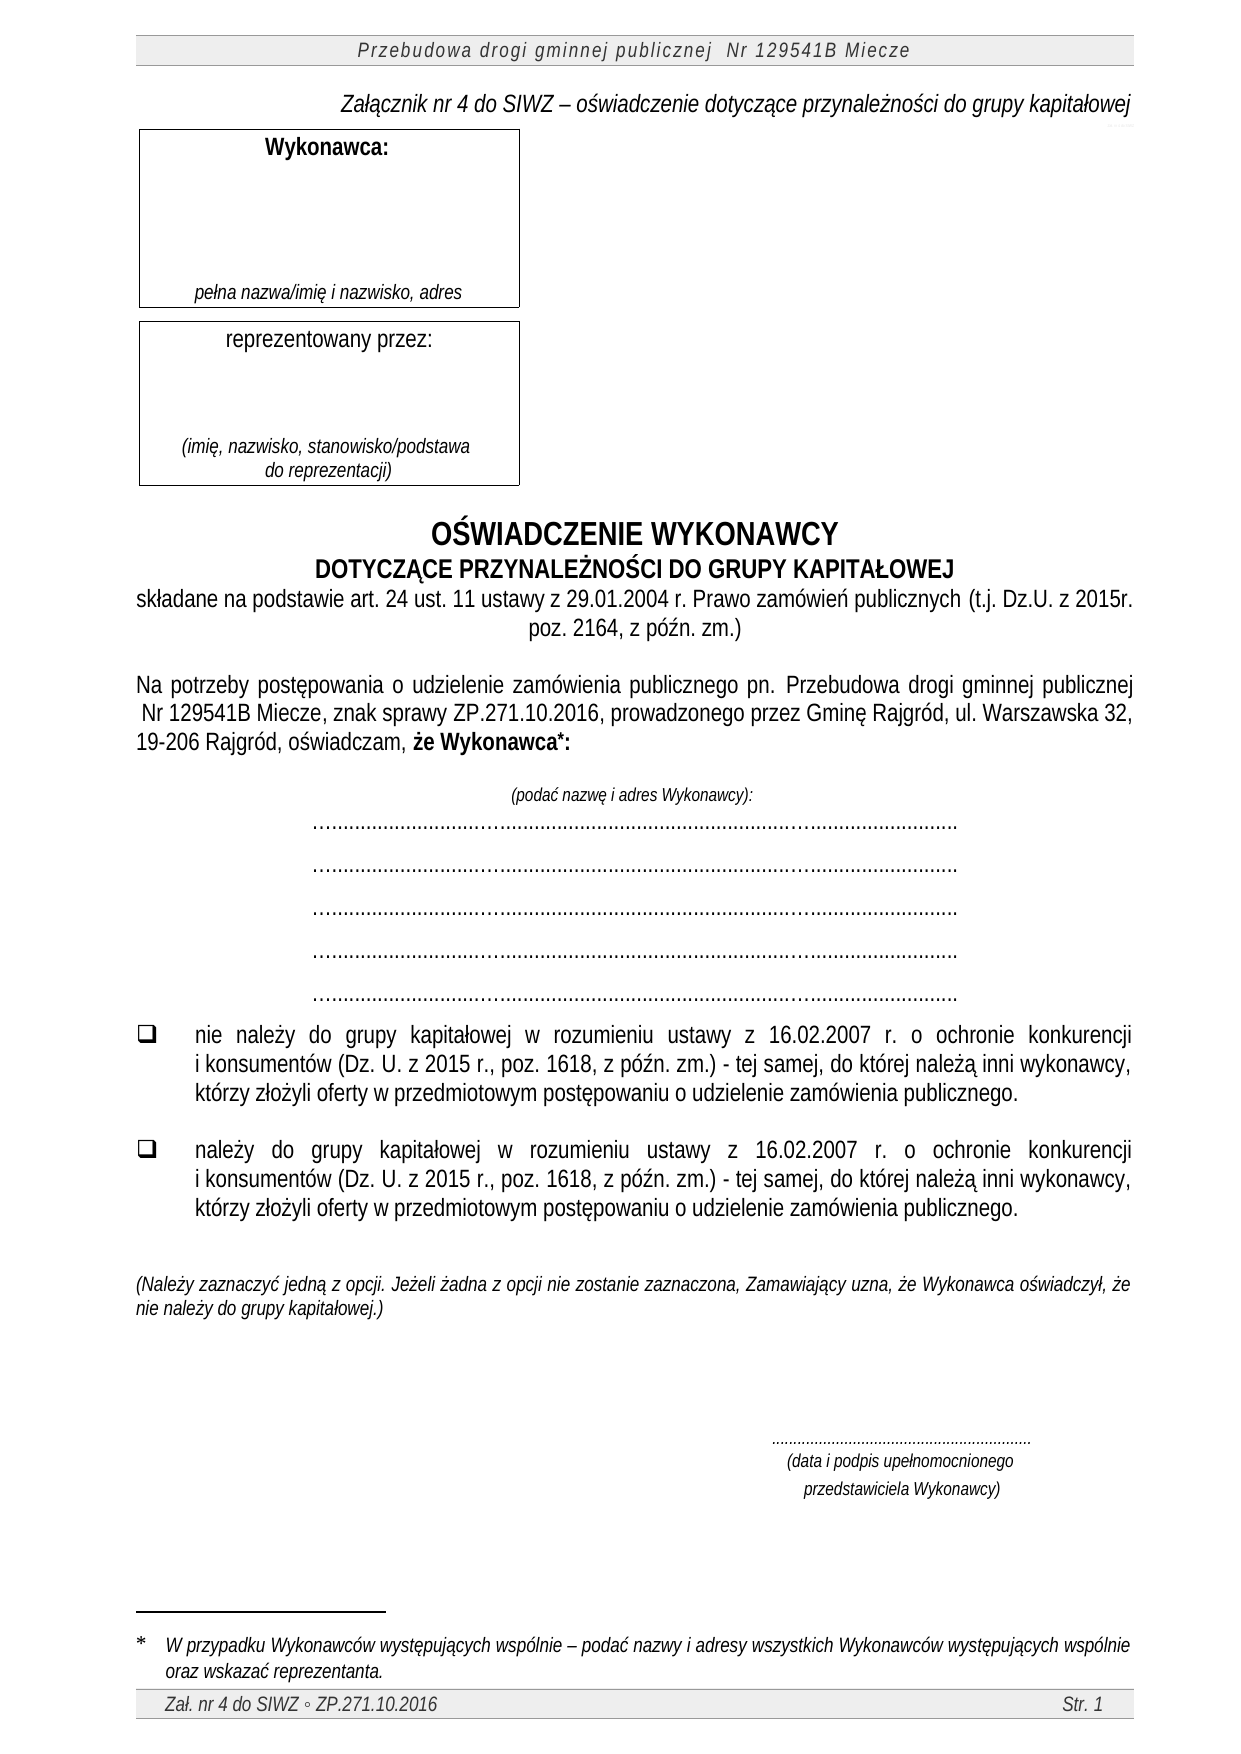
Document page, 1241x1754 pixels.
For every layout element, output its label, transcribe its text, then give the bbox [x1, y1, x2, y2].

text …..........................…...................................................….......................... [136, 806, 1134, 834]
text do reprezentacji) [140, 455, 519, 485]
text pełna nazwa/imię i nazwisko, adres [140, 277, 519, 307]
text składane na podstawie art. 24 ust. 11 ustawy z 29.01.2004 r. Prawo zamówień publicznych (t.j. Dz.U. z 2015r. poz. 2164, z późn. zm.) [136, 584, 1134, 641]
title OŚWIADCZENIE WYKONAWCY [136, 514, 1134, 553]
text (podać nazwę i adres Wykonawcy): [136, 784, 1134, 806]
text W przypadku Wykonawców występujących wspólnie – podać nazwy i adresy wszystkich Wykonawców występujących wspólnie oraz wskazać reprezentanta. [136, 1630, 1134, 1683]
subtitle Załącznik nr 4 do SIWZ – oświadczenie dotyczące przynależności do grupy kapitałowej [136, 89, 1134, 118]
text …..........................…...................................................….......................... [136, 849, 1134, 877]
text …..........................…...................................................….......................... [136, 935, 1134, 963]
text (imię, nazwisko, stanowisko/podstawa [140, 431, 519, 455]
text przedstawiciela Wykonawcy) [672, 1472, 1134, 1501]
text (Należy zaznaczyć jedną z opcji. Jeżeli żadna z opcji nie zostanie zaznaczona, Zamawiający uzna, że Wykonawca oświadczył, że nie należy do grupy kapitałowej.) [136, 1272, 1134, 1319]
subtitle Zał. nr 4 do SIWZ [136, 124, 1134, 128]
text  należy do grupy kapitałowej w rozumieniu ustawy z 16.02.2007 r. o ochronie konkurencji i konsumentów (Dz. U. z 2015 r., poz. 1618, z późn. zm.) - tej samej, do której należą inni wykonawcy, którzy złożyli oferty w przedmiotowym postępowaniu o udzielenie zamówienia publicznego. [136, 1135, 1134, 1221]
text …..........................…...................................................….......................... [136, 892, 1134, 920]
text Na potrzeby postępowania o udzielenie zamówienia publicznego pn. Przebudowa drogi gminnej publicznej Nr 129541B Miecze, znak sprawy ZP.271.10.2016, prowadzonego przez Gminę Rajgród, ul. Warszawska 32, 19-206 Rajgród, oświadczam, że Wykonawca: [136, 670, 1134, 756]
text …..........................…...................................................….......................... [136, 978, 1134, 1006]
text Wykonawca: [140, 130, 519, 160]
text (data i podpis upełnomocnionego [672, 1450, 1134, 1472]
text reprezentowany przez: [140, 322, 519, 353]
text ............................................................. [672, 1421, 1134, 1450]
text  nie należy do grupy kapitałowej w rozumieniu ustawy z 16.02.2007 r. o ochronie konkurencji i konsumentów (Dz. U. z 2015 r., poz. 1618, z późn. zm.) - tej samej, do której należą inni wykonawcy, którzy złożyli oferty w przedmiotowym postępowaniu o udzielenie zamówienia publicznego. [136, 1021, 1134, 1107]
subtitle DOTYCZĄCE PRZYNALEŻNOŚCI DO GRUPY KAPITAŁOWEJ [136, 553, 1134, 584]
